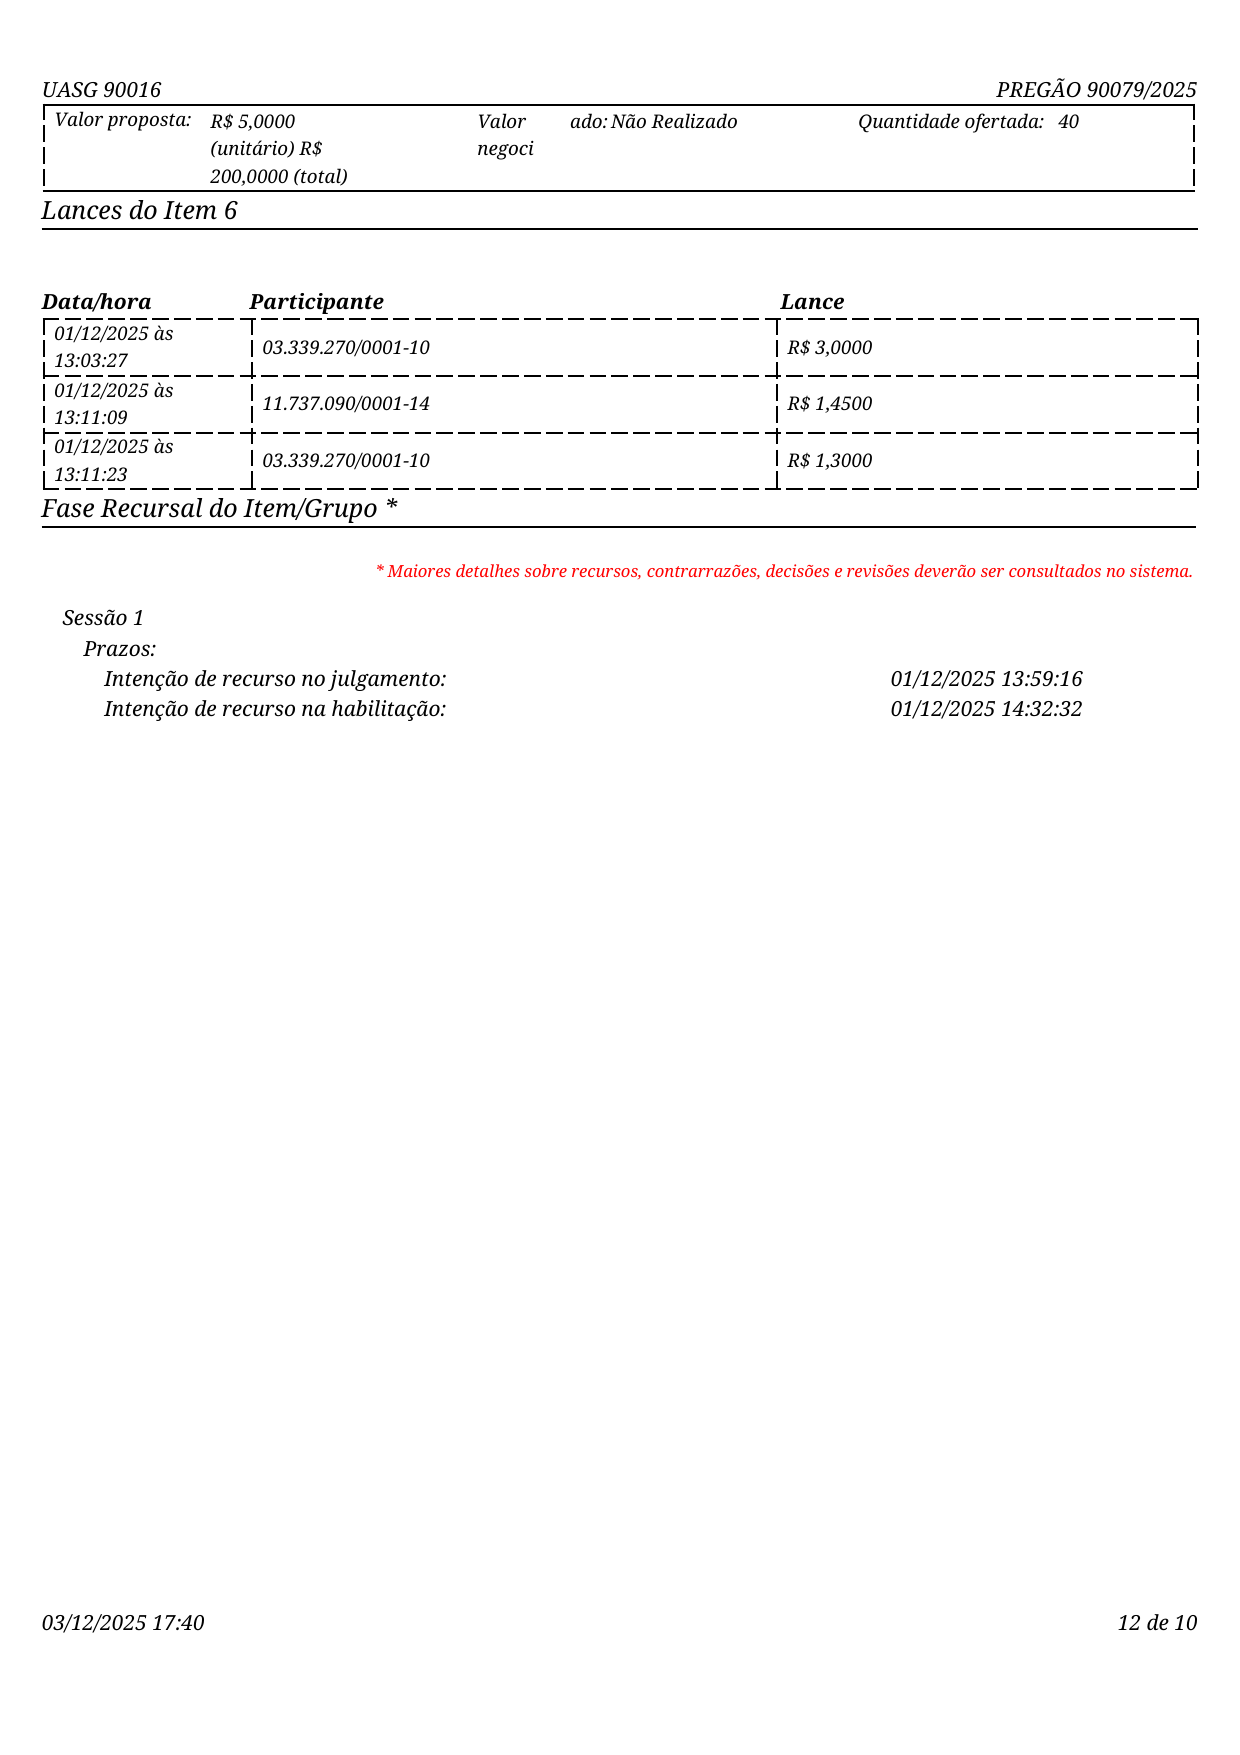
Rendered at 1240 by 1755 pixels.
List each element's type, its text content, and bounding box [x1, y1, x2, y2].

table_header Sessão 1 Prazos: [63, 604, 518, 664]
table_cell 01/12/2025 às 13:11:09 [44, 375, 252, 432]
table_header [518, 604, 1085, 664]
table_cell R$ 5,0000 (unitário) R$ 200,0000 (total) [199, 106, 477, 190]
table_cell Valor proposta: [44, 106, 199, 190]
table_cell 01/12/2025 14:32:32 [518, 694, 1085, 724]
table_cell Intenção de recurso no julgamento: [63, 664, 518, 694]
table_cell 03.339.270/0001-10 [252, 432, 777, 488]
table_cell Quantidade ofertada: [857, 106, 1048, 190]
table_cell Valor negoci [477, 106, 577, 190]
table_cell 40 [1048, 106, 1194, 190]
table_cell ado: Não Realizado [577, 106, 787, 190]
table_cell R$ 1,4500 [777, 375, 1198, 432]
table_cell Intenção de recurso na habilitação: [63, 694, 518, 724]
table_cell 01/12/2025 13:59:16 [518, 664, 1085, 694]
table_header 01/12/2025 às 13:03:27 [44, 318, 252, 375]
table_cell [788, 106, 857, 190]
table_header 03.339.270/0001-10 [252, 318, 777, 375]
table_cell 01/12/2025 às 13:11:23 [44, 432, 252, 488]
subtitle Data/hora Participante Lance [42, 287, 1200, 316]
text * Maiores detalhes sobre recursos, contrarrazões, decisões e revisões deverão ser consultados no sistema. [42, 559, 1196, 582]
subtitle Fase Recursal do Item/Grupo * [41, 490, 1200, 524]
table_header R$ 3,0000 [777, 318, 1198, 375]
table_cell 11.737.090/0001-14 [252, 375, 777, 432]
subtitle Lances do Item 6 [41, 192, 1200, 226]
table_cell R$ 1,3000 [777, 432, 1198, 488]
